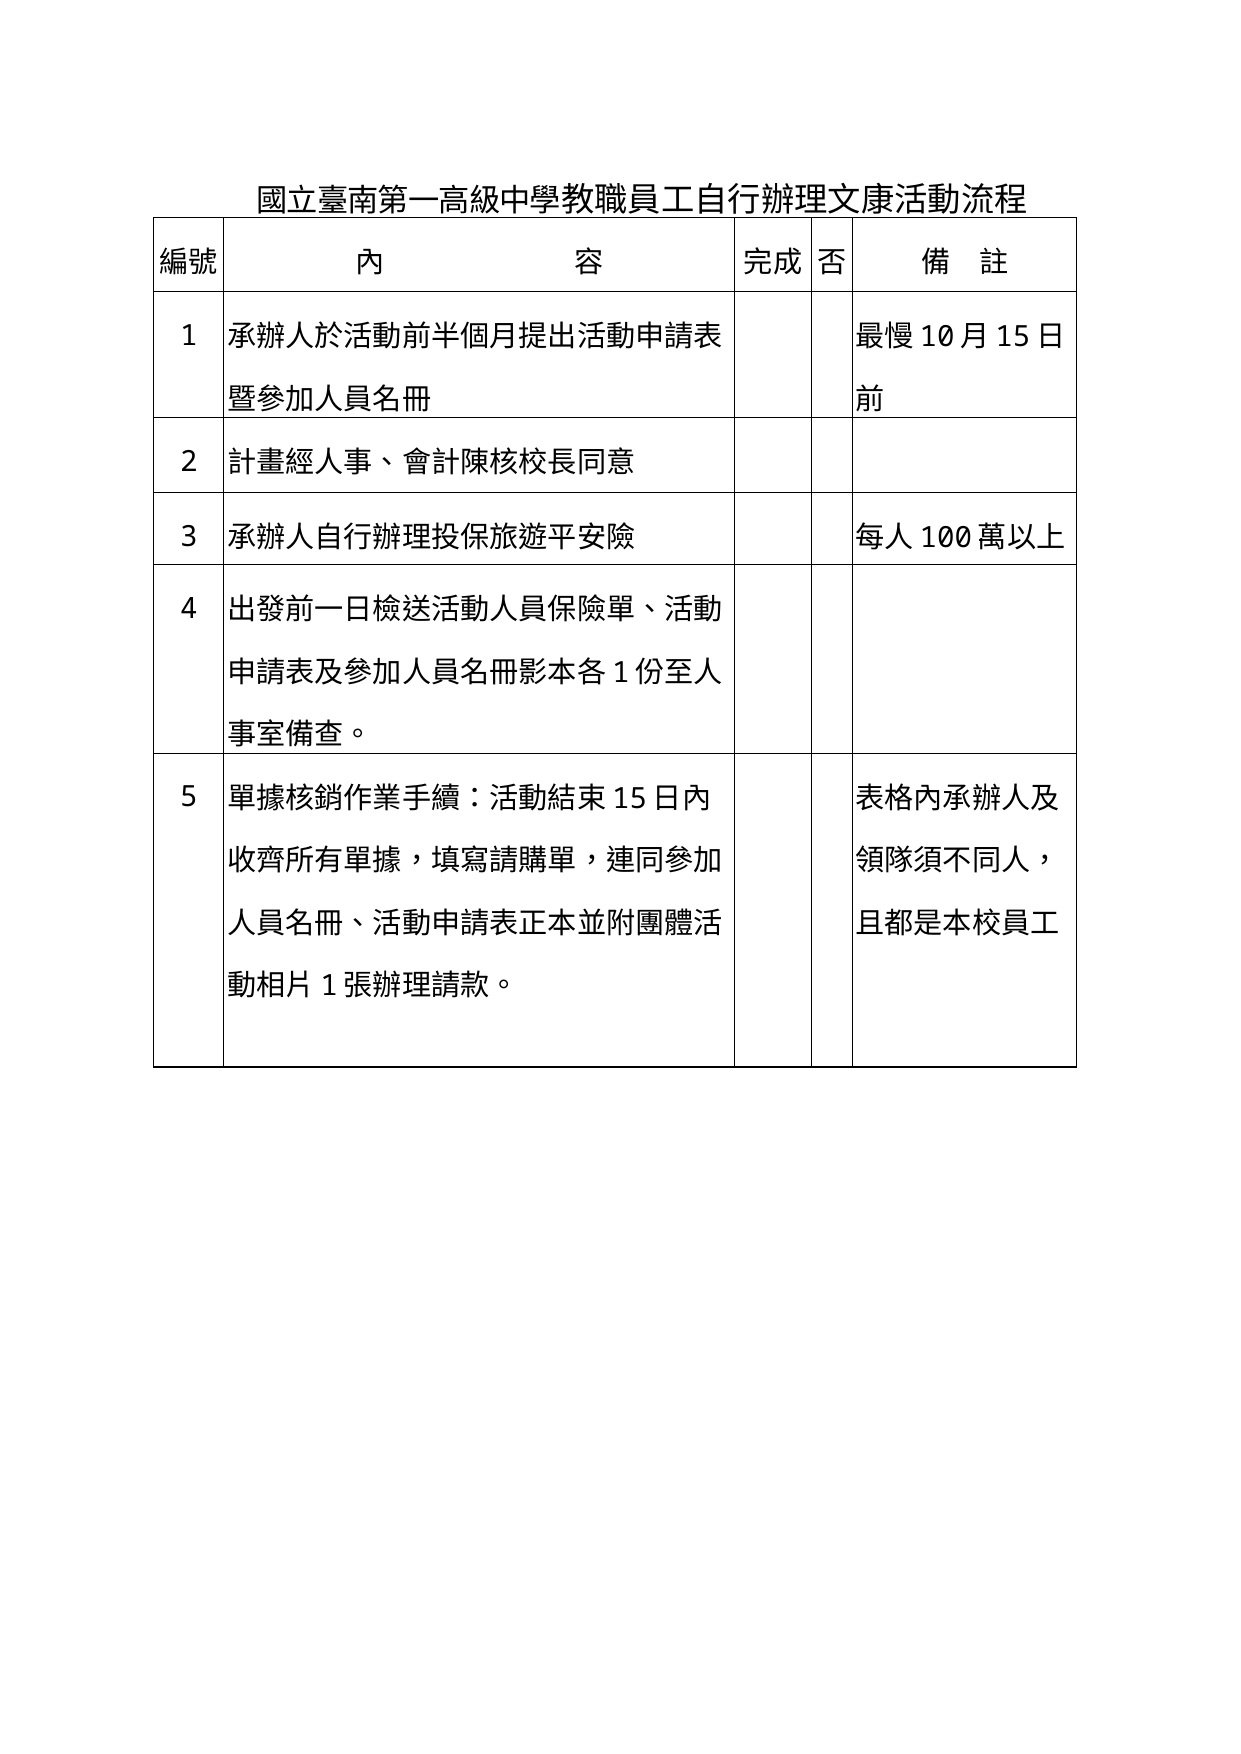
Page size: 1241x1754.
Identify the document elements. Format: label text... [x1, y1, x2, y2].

table_cell 出發前一日檢送活動人員保險單、活動申請表及參加人員名冊影本各1份至人事室備查。 [224, 565, 734, 753]
table_cell [812, 292, 852, 417]
table_cell [812, 493, 852, 564]
table_cell 單據核銷作業手續：活動結束15日內收齊所有單據，填寫請購單，連同參加人員名冊、活動申請表正本並附團體活動相片1張辦理請款。 [224, 754, 734, 1066]
table_cell 1 [154, 292, 223, 417]
table_cell 承辦人自行辦理投保旅遊平安險 [224, 493, 734, 564]
table_cell 5 [154, 754, 223, 1066]
table_cell 最慢10月15日前 [853, 292, 1076, 417]
table_cell [853, 565, 1076, 753]
table_cell 3 [154, 493, 223, 564]
table_header 完成 [735, 218, 811, 291]
table_cell [735, 292, 811, 417]
table_cell 計畫經人事、會計陳核校長同意 [224, 418, 734, 492]
table_header 編號 [154, 218, 223, 291]
table_cell [735, 754, 811, 1066]
table_cell [812, 565, 852, 753]
table_cell [735, 565, 811, 753]
table_cell [735, 418, 811, 492]
table_cell 每人100萬以上 [853, 493, 1076, 564]
table_cell [812, 418, 852, 492]
table_cell 承辦人於活動前半個月提出活動申請表暨參加人員名冊 [224, 292, 734, 417]
table_header 內 容 [224, 218, 734, 291]
table_cell [853, 418, 1076, 492]
text 國立臺南第一高級中學教職員工自行辦理文康活動流程 [191, 155, 1092, 217]
table_header 備 註 [853, 218, 1076, 291]
table_cell [812, 754, 852, 1066]
table_cell 4 [154, 565, 223, 753]
table_header 否 [812, 218, 852, 291]
table_cell 表格內承辦人及領隊須不同人，且都是本校員工 [853, 754, 1076, 1066]
table_cell [735, 493, 811, 564]
table_cell 2 [154, 418, 223, 492]
